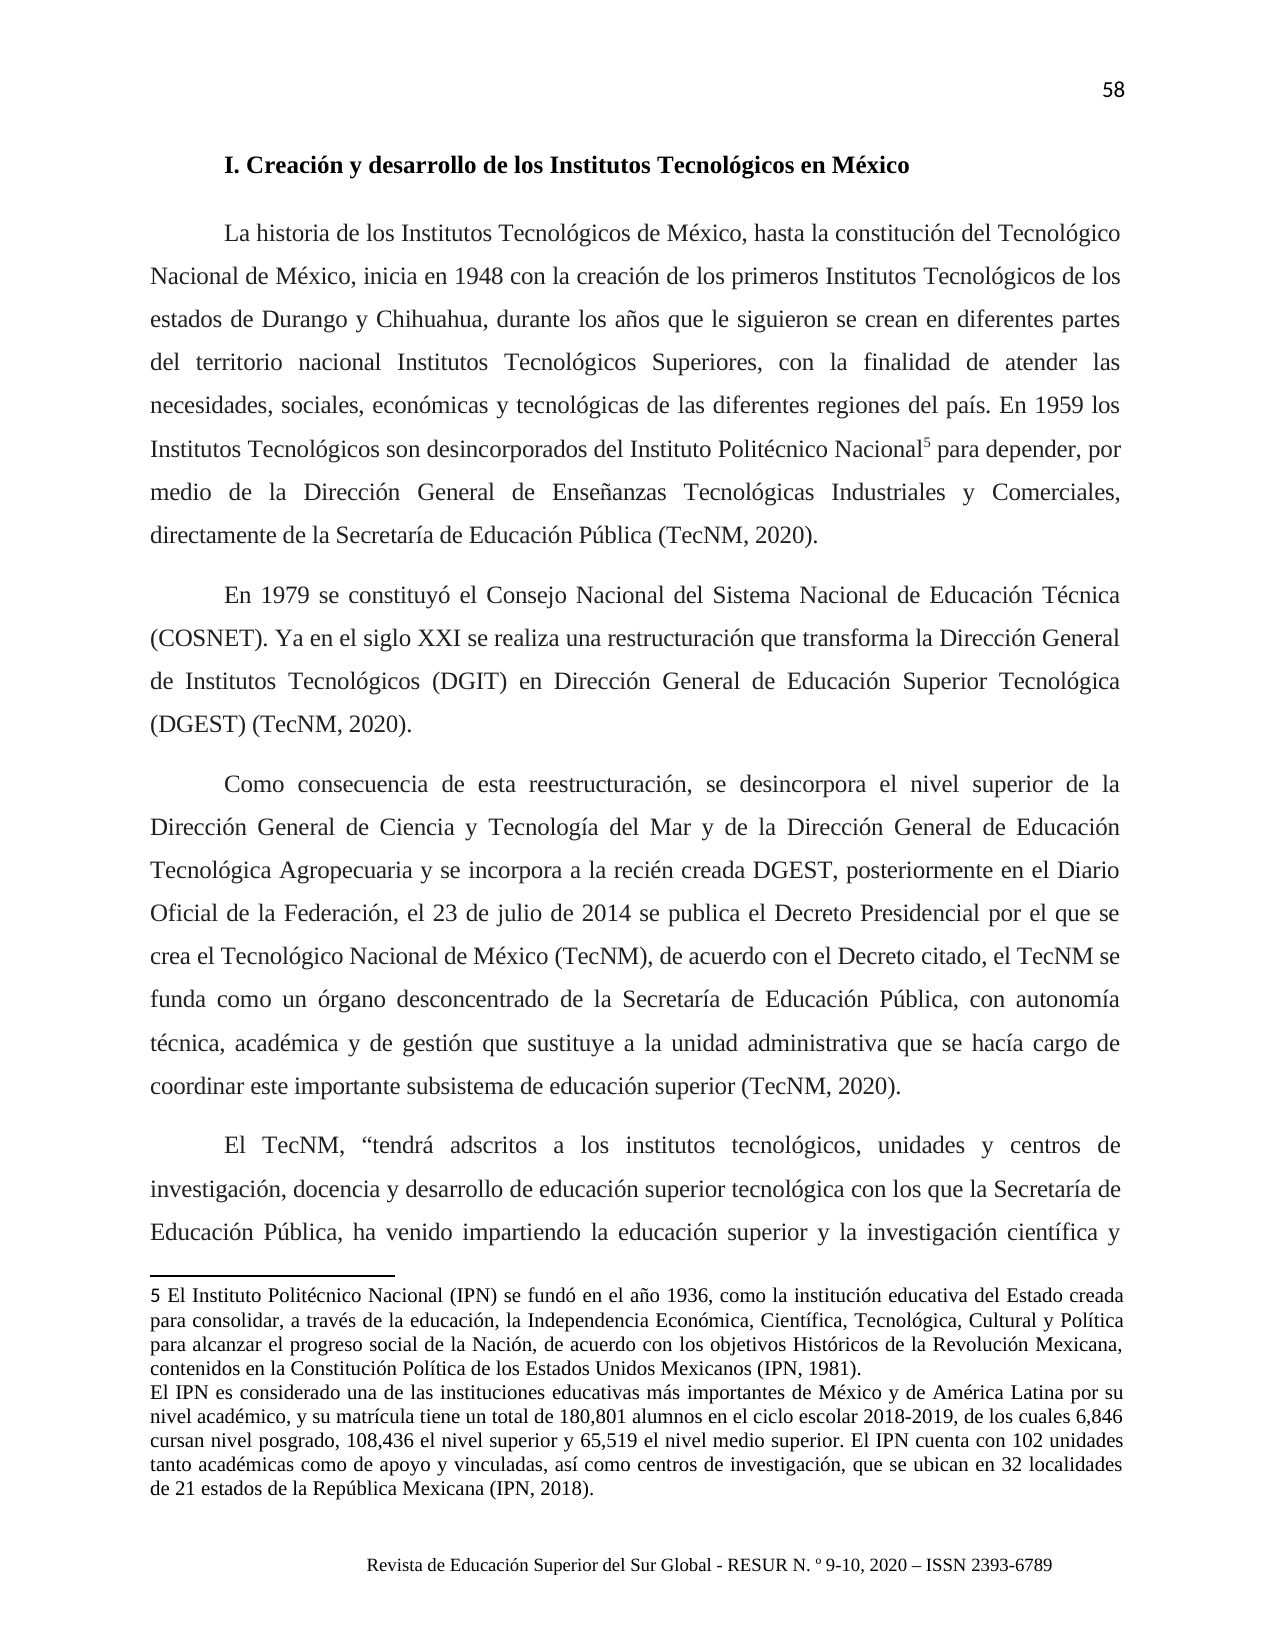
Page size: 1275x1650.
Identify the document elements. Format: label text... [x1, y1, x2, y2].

text El Instituto Politécnico Nacional (IPN) se fundó en el año 1936, como la institución educativa del Estado creada para consolidar, a través de la educación, la Independencia Económica, Científica, Tecnológica, Cultural y Política para alcanzar el progreso social de la Nación, de acuerdo con los objetivos Históricos de la Revolución Mexicana, contenidos en la Constitución Política de los Estados Unidos Mexicanos (IPN, 1981). [150, 1282, 1125, 1380]
text El IPN es considerado una de las instituciones educativas más importantes de México y de América Latina por su nivel académico, y su matrícula tiene un total de 180,801 alumnos en el ciclo escolar 2018-2019, de los cuales 6,846 cursan nivel posgrado, 108,436 el nivel superior y 65,519 el nivel medio superior. El IPN cuenta con 102 unidades tanto académicas como de apoyo y vinculadas, así como centros de investigación, que se ubican en 32 localidades de 21 estados de la República Mexicana (IPN, 2018). [150, 1380, 1125, 1500]
text I. Creación y desarrollo de los Institutos Tecnológicos en México [150, 150, 1121, 179]
text El TecNM, “tendrá adscritos a los institutos tecnológicos, unidades y centros de investigación, docencia y desarrollo de educación superior tecnológica con los que la Secretaría de Educación Pública, ha venido impartiendo la educación superior y la investigación científica y [150, 1131, 1121, 1246]
text Como consecuencia de esta reestructuración, se desincorpora el nivel superior de la Dirección General de Ciencia y Tecnología del Mar y de la Dirección General de Educación Tecnológica Agropecuaria y se incorpora a la recién creada DGEST, posteriormente en el Diario Oficial de la Federación, el 23 de julio de 2014 se publica el Decreto Presidencial por el que se crea el Tecnológico Nacional de México (TecNM), de acuerdo con el Decreto citado, el TecNM se funda como un órgano desconcentrado de la Secretaría de Educación Pública, con autonomía técnica, académica y de gestión que sustituye a la unidad administrativa que se hacía cargo de coordinar este importante subsistema de educación superior (TecNM, 2020). [150, 769, 1121, 1099]
text En 1979 se constituyó el Consejo Nacional del Sistema Nacional de Educación Técnica (COSNET). Ya en el siglo XXI se realiza una restructuración que transforma la Dirección General de Institutos Tecnológicos (DGIT) en Dirección General de Educación Superior Tecnológica (DGEST) (TecNM, 2020). [150, 580, 1121, 738]
text La historia de los Institutos Tecnológicos de México, hasta la constitución del Tecnológico Nacional de México, inicia en 1948 con la creación de los primeros Institutos Tecnológicos de los estados de Durango y Chihuahua, durante los años que le siguieron se crean en diferentes partes del territorio nacional Institutos Tecnológicos Superiores, con la finalidad de atender las necesidades, sociales, económicas y tecnológicas de las diferentes regiones del país. En 1959 los Institutos Tecnológicos son desincorporados del Instituto Politécnico Nacional para depender, por medio de la Dirección General de Enseñanzas Tecnológicas Industriales y Comerciales, directamente de la Secretaría de Educación Pública (TecNM, 2020). [150, 218, 1121, 549]
